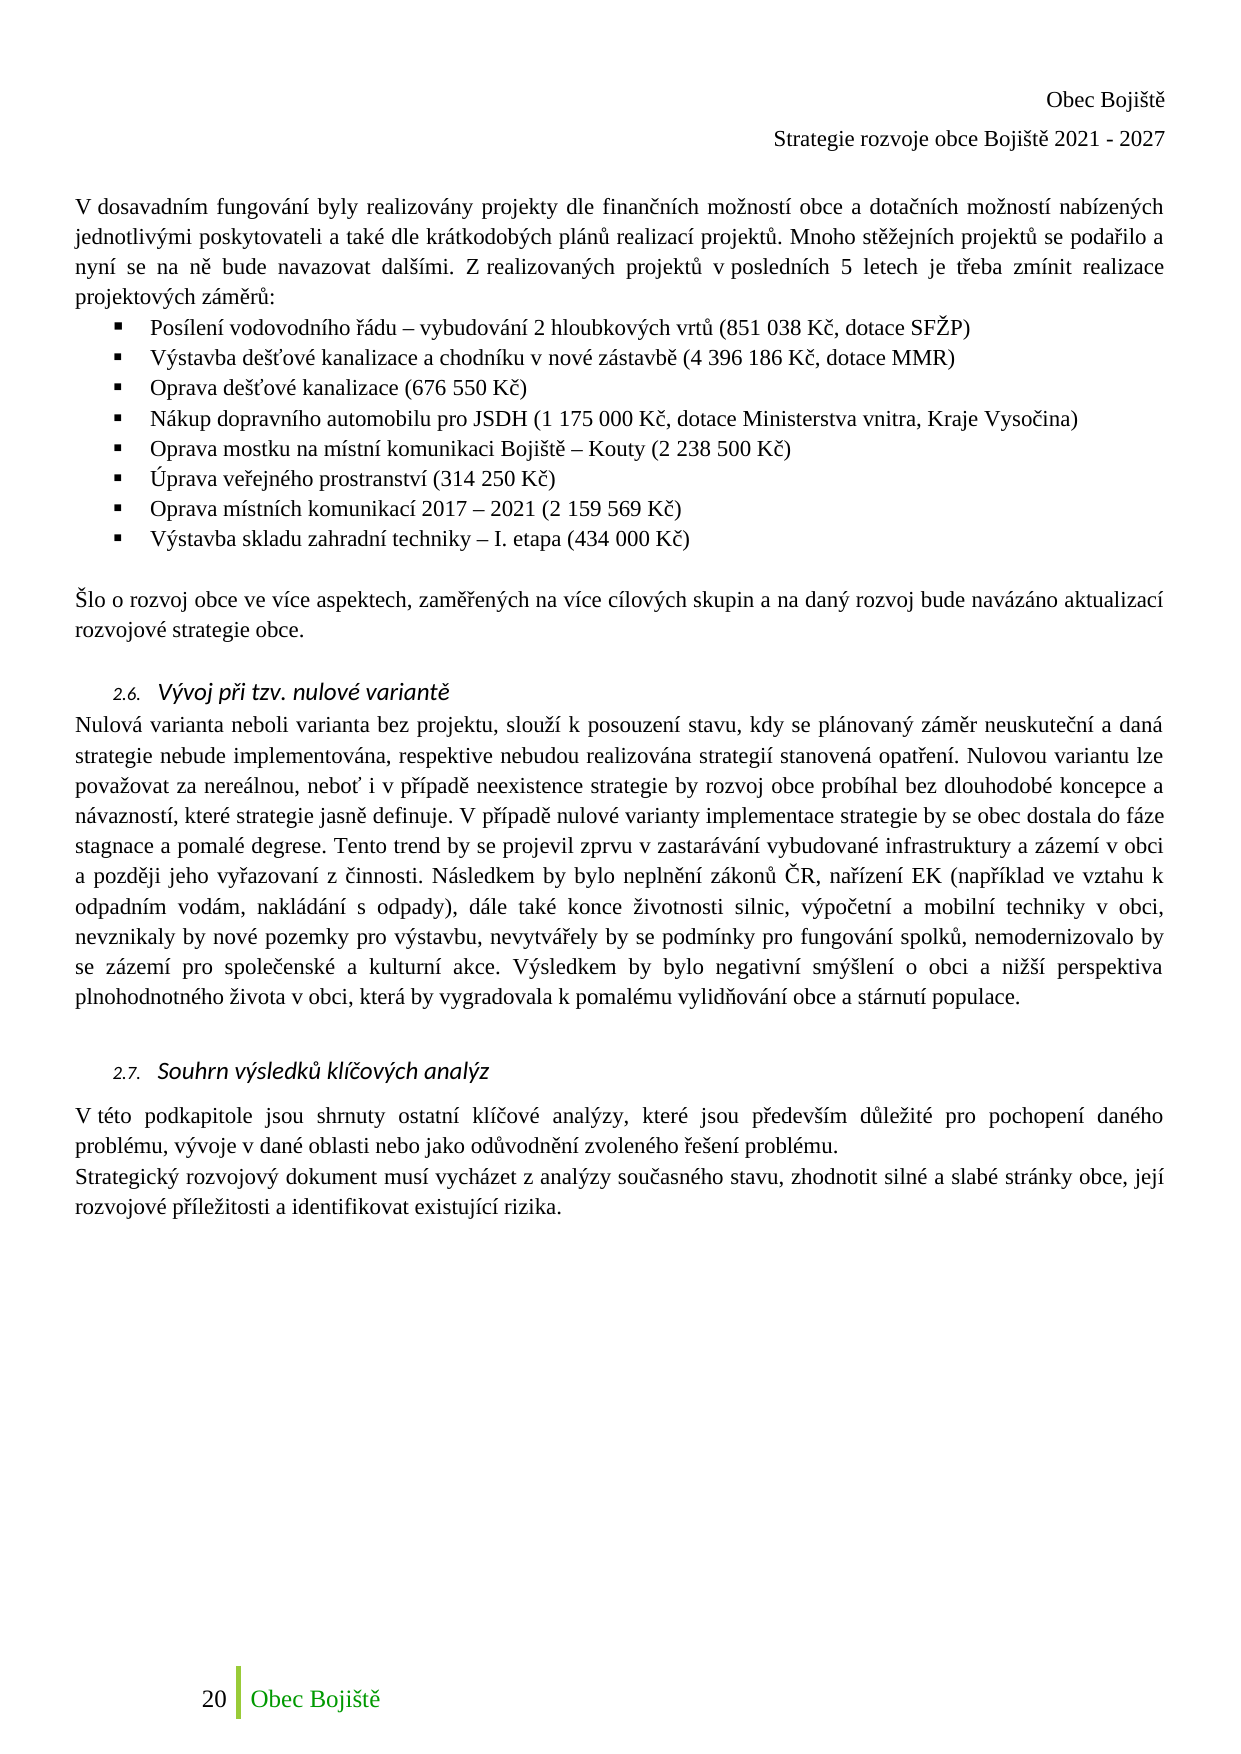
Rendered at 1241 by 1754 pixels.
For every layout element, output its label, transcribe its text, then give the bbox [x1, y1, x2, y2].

text Strategický rozvojový dokument musí vycházet z analýzy současného stavu, zhodnotit silné a slabé stránky obce, její rozvojové příležitosti a identifikovat existující rizika. [75, 1163, 1165, 1219]
list Výstavba dešťové kanalizace a chodníku v nové zástavbě (4 396 186 Kč, dotace MMR) [112, 344, 1165, 371]
list Posílení vodovodního řádu – vybudování 2 hloubkových vrtů (851 038 Kč, dotace SFŽP) [112, 313, 1165, 340]
list Šlo o rozvoj obce ve více aspektech, zaměřených na více cílových skupin a na daný rozvoj bude navázáno aktualizací rozvojové strategie obce. [75, 586, 1165, 642]
list Úprava veřejného prostranství (314 250 Kč) [112, 465, 1165, 491]
list Nákup dopravního automobilu pro JSDH (1 175 000 Kč, dotace Ministerstva vnitra, Kraje Vysočina) [112, 405, 1165, 431]
list Oprava dešťové kanalizace (676 550 Kč) [112, 374, 1165, 401]
list Výstavba skladu zahradní techniky – I. etapa (434 000 Kč) [112, 526, 1165, 552]
list V dosavadním fungování byly realizovány projekty dle finančních možností obce a dotačních možností nabízených jednotlivými poskytovateli a také dle krátkodobých plánů realizací projektů. Mnoho stěžejních projektů se podařilo a nyní se na ně bude navazovat dalšími. Z realizovaných projektů v posledních 5 letech je třeba zmínit realizace projektových záměrů: [75, 193, 1165, 310]
list Oprava místních komunikací 2017 – 2021 (2 159 569 Kč) [112, 495, 1165, 522]
list V této podkapitole jsou shrnuty ostatní klíčové analýzy, které jsou především důležité pro pochopení daného problému, vývoje v dané oblasti nebo jako odůvodnění zvoleného řešení problému. [75, 1102, 1165, 1159]
subtitle Vývoj při tzv. nulové variantě [112, 677, 1165, 707]
subtitle Souhrn výsledků klíčových analýz [112, 1055, 1165, 1085]
list Nulová varianta neboli varianta bez projektu, slouží k posouzení stavu, kdy se plánovaný záměr neuskuteční a daná strategie nebude implementována, respektive nebudou realizována strategií stanovená opatření. Nulovou variantu lze považovat za nereálnou, neboť i v případě neexistence strategie by rozvoj obce probíhal bez dlouhodobé koncepce a návazností, které strategie jasně definuje. V případě nulové varianty implementace strategie by se obec dostala do fáze stagnace a pomalé degrese. Tento trend by se projevil zprvu v zastarávání vybudované infrastruktury a zázemí v obci a později jeho vyřazovaní z činnosti. Následkem by bylo neplnění zákonů ČR, nařízení EK (například ve vztahu k odpadním vodám, nakládání s odpady), dále také konce životnosti silnic, výpočetní a mobilní techniky v obci, nevznikaly by nové pozemky pro výstavbu, nevytvářely by se podmínky pro fungování spolků, nemodernizovalo by se zázemí pro společenské a kulturní akce. Výsledkem by bylo negativní smýšlení o obci a nižší perspektiva plnohodnotného života v obci, která by vygradovala k pomalému vylidňování obce a stárnutí populace. [75, 712, 1165, 1010]
list Oprava mostku na místní komunikaci Bojiště – Kouty (2 238 500 Kč) [112, 435, 1165, 461]
